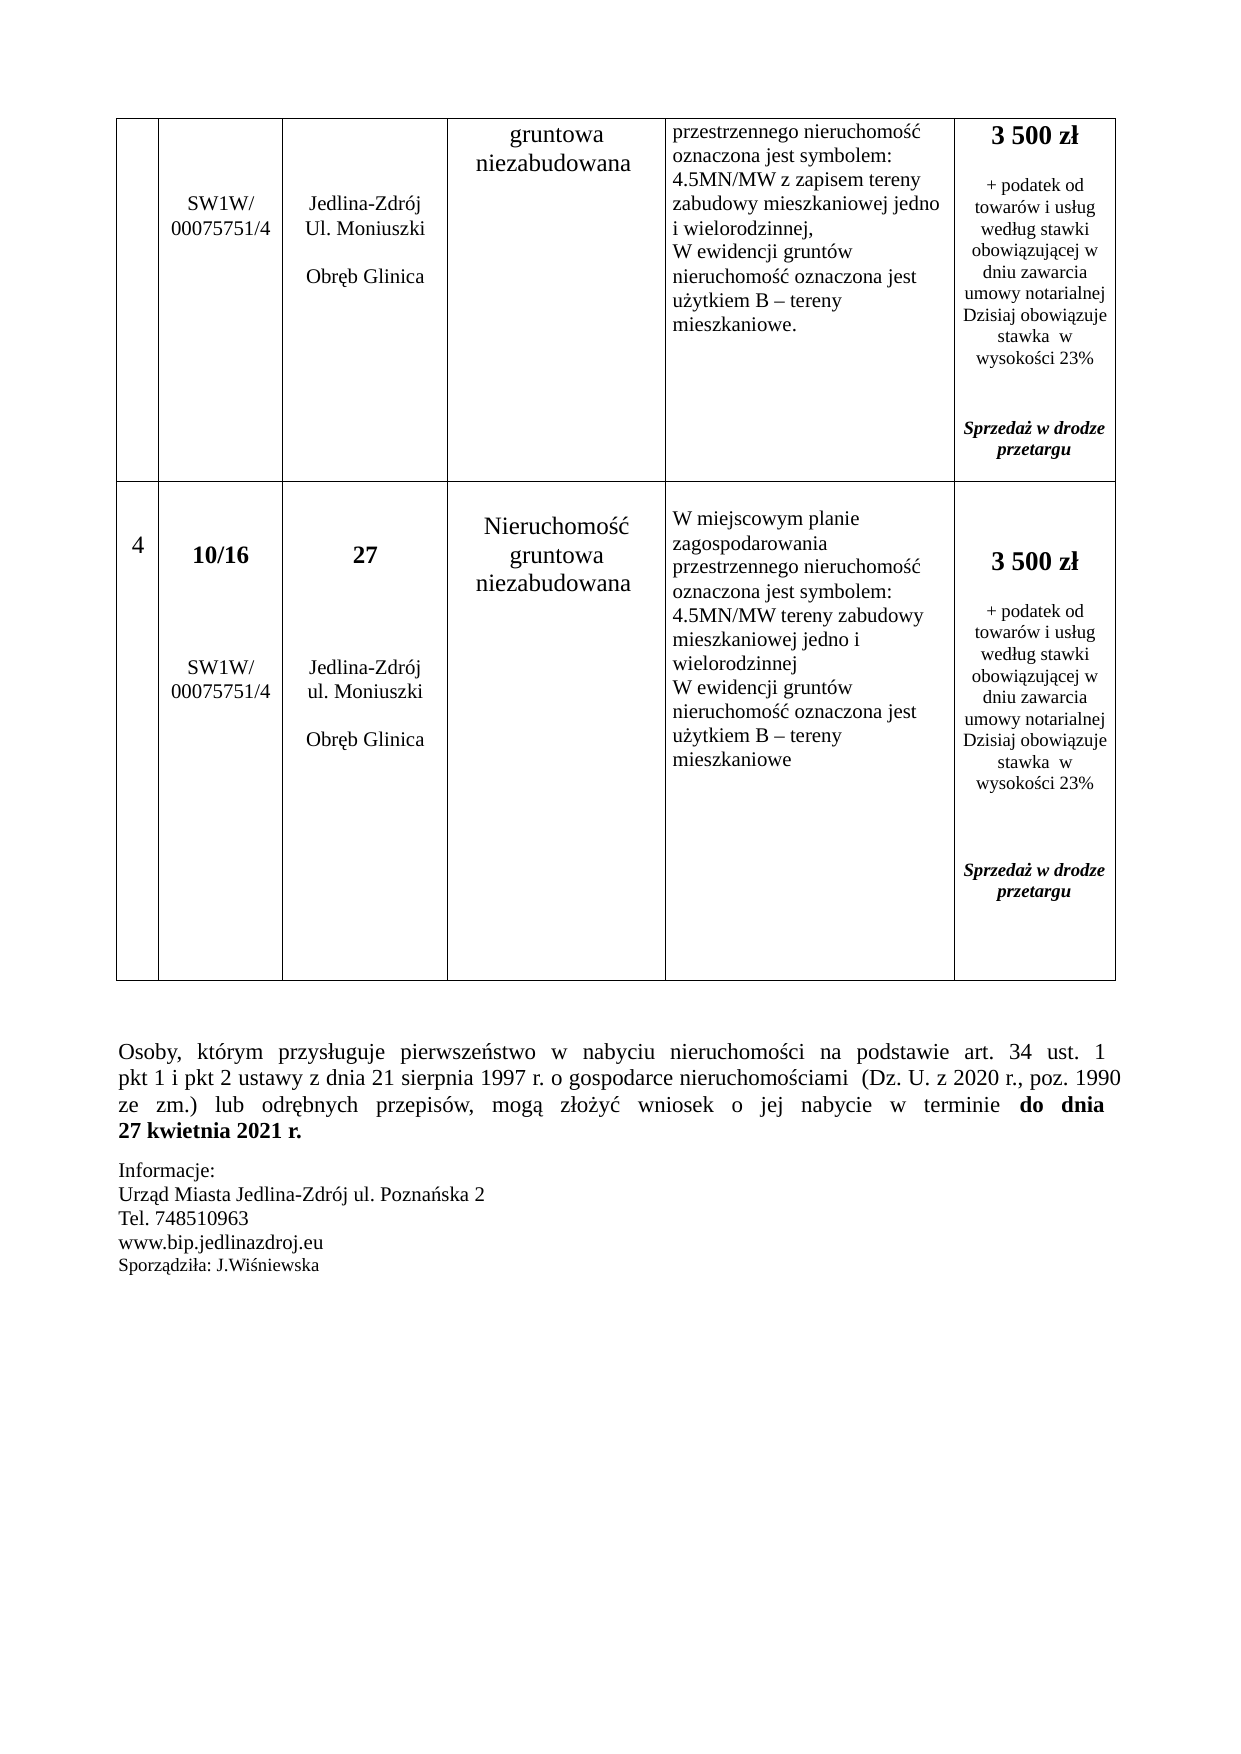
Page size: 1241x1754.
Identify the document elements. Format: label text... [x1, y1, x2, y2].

table_cell 3 500 zł + podatek od towarów i usług według stawki obowiązującej w dniu zawarcia umowy notarialnej Dzisiaj obowiązuje stawka w wysokości 23% Sprzedaż w drodze przetargu [955, 119, 1115, 481]
table_cell Jedlina-Zdrój Ul. Moniuszki Obręb Glinica [283, 119, 447, 481]
text www.bip.jedlinazdroj.eu [118, 1230, 1122, 1254]
table_cell gruntowa niezabudowana [448, 119, 665, 481]
table_cell przestrzennego nieruchomość oznaczona jest symbolem: 4.5MN/MW z zapisem tereny zabudowy mieszkaniowej jedno i wielorodzinnej, W ewidencji gruntów nieruchomość oznaczona jest użytkiem B – tereny mieszkaniowe. [666, 119, 954, 481]
table_cell 4 [117, 482, 158, 979]
table_cell Nieruchomość gruntowa niezabudowana [448, 482, 665, 979]
table_cell [117, 119, 158, 481]
table_cell 10/16 SW1W/ 00075751/4 [159, 482, 282, 979]
table_cell SW1W/ 00075751/4 [159, 119, 282, 481]
table_cell W miejscowym planie zagospodarowania przestrzennego nieruchomość oznaczona jest symbolem: 4.5MN/MW tereny zabudowy mieszkaniowej jedno i wielorodzinnej W ewidencji gruntów nieruchomość oznaczona jest użytkiem B – tereny mieszkaniowe [666, 482, 954, 979]
table_cell 3 500 zł + podatek od towarów i usług według stawki obowiązującej w dniu zawarcia umowy notarialnej Dzisiaj obowiązuje stawka w wysokości 23% Sprzedaż w drodze przetargu [955, 482, 1115, 979]
text Sporządziła: J.Wiśniewska [118, 1254, 1122, 1276]
table_cell 27 Jedlina-Zdrój ul. Moniuszki Obręb Glinica [283, 482, 447, 979]
text Informacje: [118, 1158, 1122, 1182]
text Tel. 748510963 [118, 1206, 1122, 1230]
text Urząd Miasta Jedlina-Zdrój ul. Poznańska 2 [118, 1182, 1122, 1206]
text Osoby, którym przysługuje pierwszeństwo w nabyciu nieruchomości na podstawie art. 34 ust. 1 pkt 1 i pkt 2 ustawy z dnia 21 sierpnia 1997 r. o gospodarce nieruchomościami (Dz. U. z 2020 r., poz. 1990 ze zm.) lub odrębnych przepisów, mogą złożyć wniosek o jej nabycie w terminie do dnia 27 kwietnia 2021 r. [118, 1038, 1122, 1143]
